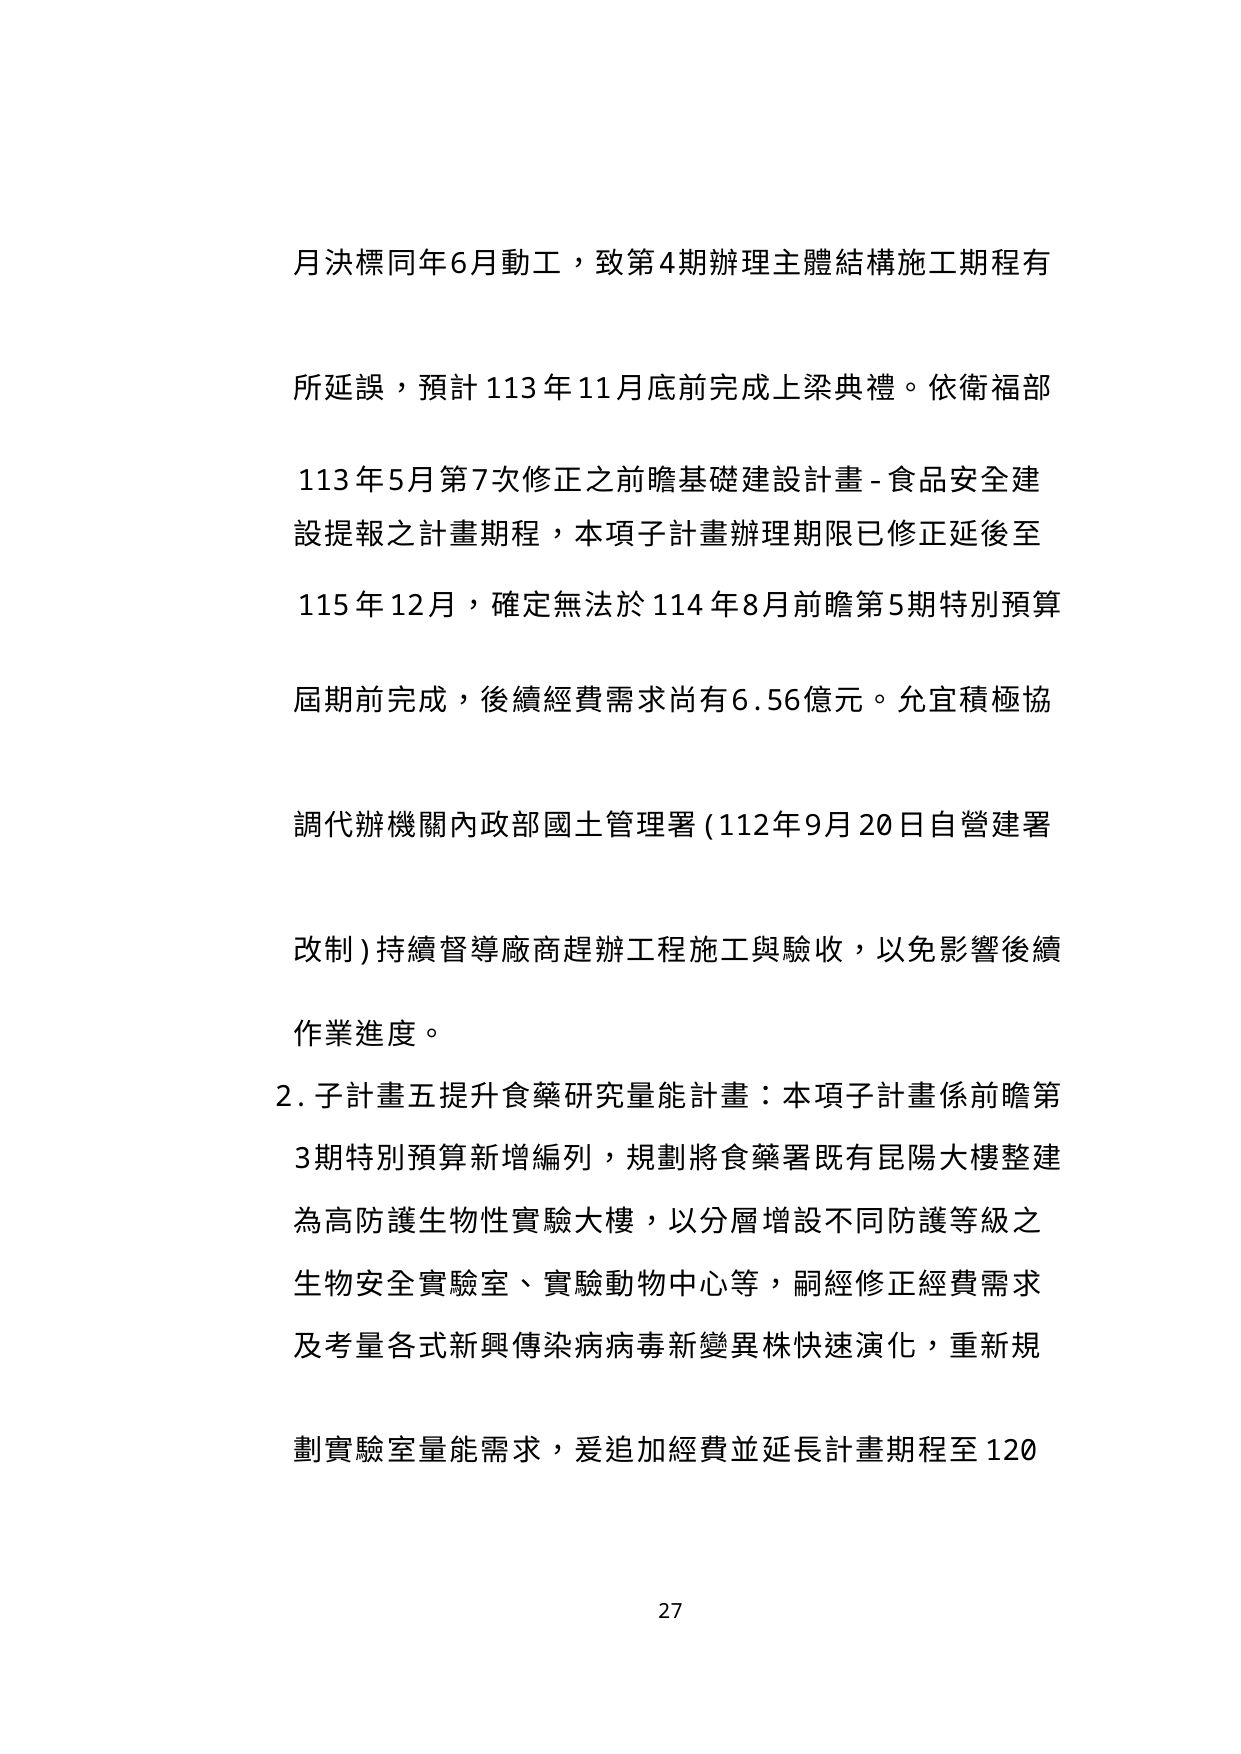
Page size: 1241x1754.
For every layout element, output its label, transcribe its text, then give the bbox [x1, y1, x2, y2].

text 2.子計畫五提升食藥研究量能計畫：本項子計畫係前瞻第3期特別預算新增編列，規劃將食藥署既有昆陽大樓整建為高防護生物性實驗大樓，以分層增設不同防護等級之生物安全實驗室、實驗動物中心等，嗣經修正經費需求及考量各式新興傳染病病毒新變異株快速演化，重新規劃實驗室量能需求，爰追加經費並延長計畫期程至120 [262, 1052, 1063, 1490]
text 1.子計畫一食藥大樓興建計畫：迄至113年7月底止，第2期特別預算執行率為76.26%(累計實現數9,838萬6千元加計賸餘數400萬5千元占預算數1億3,426萬元之比率)，係辦理大樓興建工程細部設計，監造採購。因工程尚未發包，有保留待執行數3,186萬9千元(屬委託設計監造經費保留款，詳表2)；第3期特別預算已執行完畢，第4期特別預算累計執行數4億8,895萬9千元，占預算數9億9,810萬1千元比率僅48.99%，未達5成。據食藥署說明，第3期辦理食藥大樓興建工程招標作業因疫情、營建成本大漲、市場缺工等因素7次流標，始於111年2月決標同年6月動工，致第4期辦理主體結構施工期程有所延誤，預計113年11月底前完成上梁典禮。依衛福部113年5月第7次修正之前瞻基礎建設計畫-食品安全建設提報之計畫期程，本項子計畫辦理期限已修正延後至115年12月，確定無法於114年8月前瞻第5期特別預算屆期前完成，後續經費需求尚有6.56億元。允宜積極協調代辦機關內政部國土管理署(112年9月20日自營建署改制)持續督導廠商趕辦工程施工與驗收，以免影響後續作業進度。 [262, 177, 1063, 1052]
